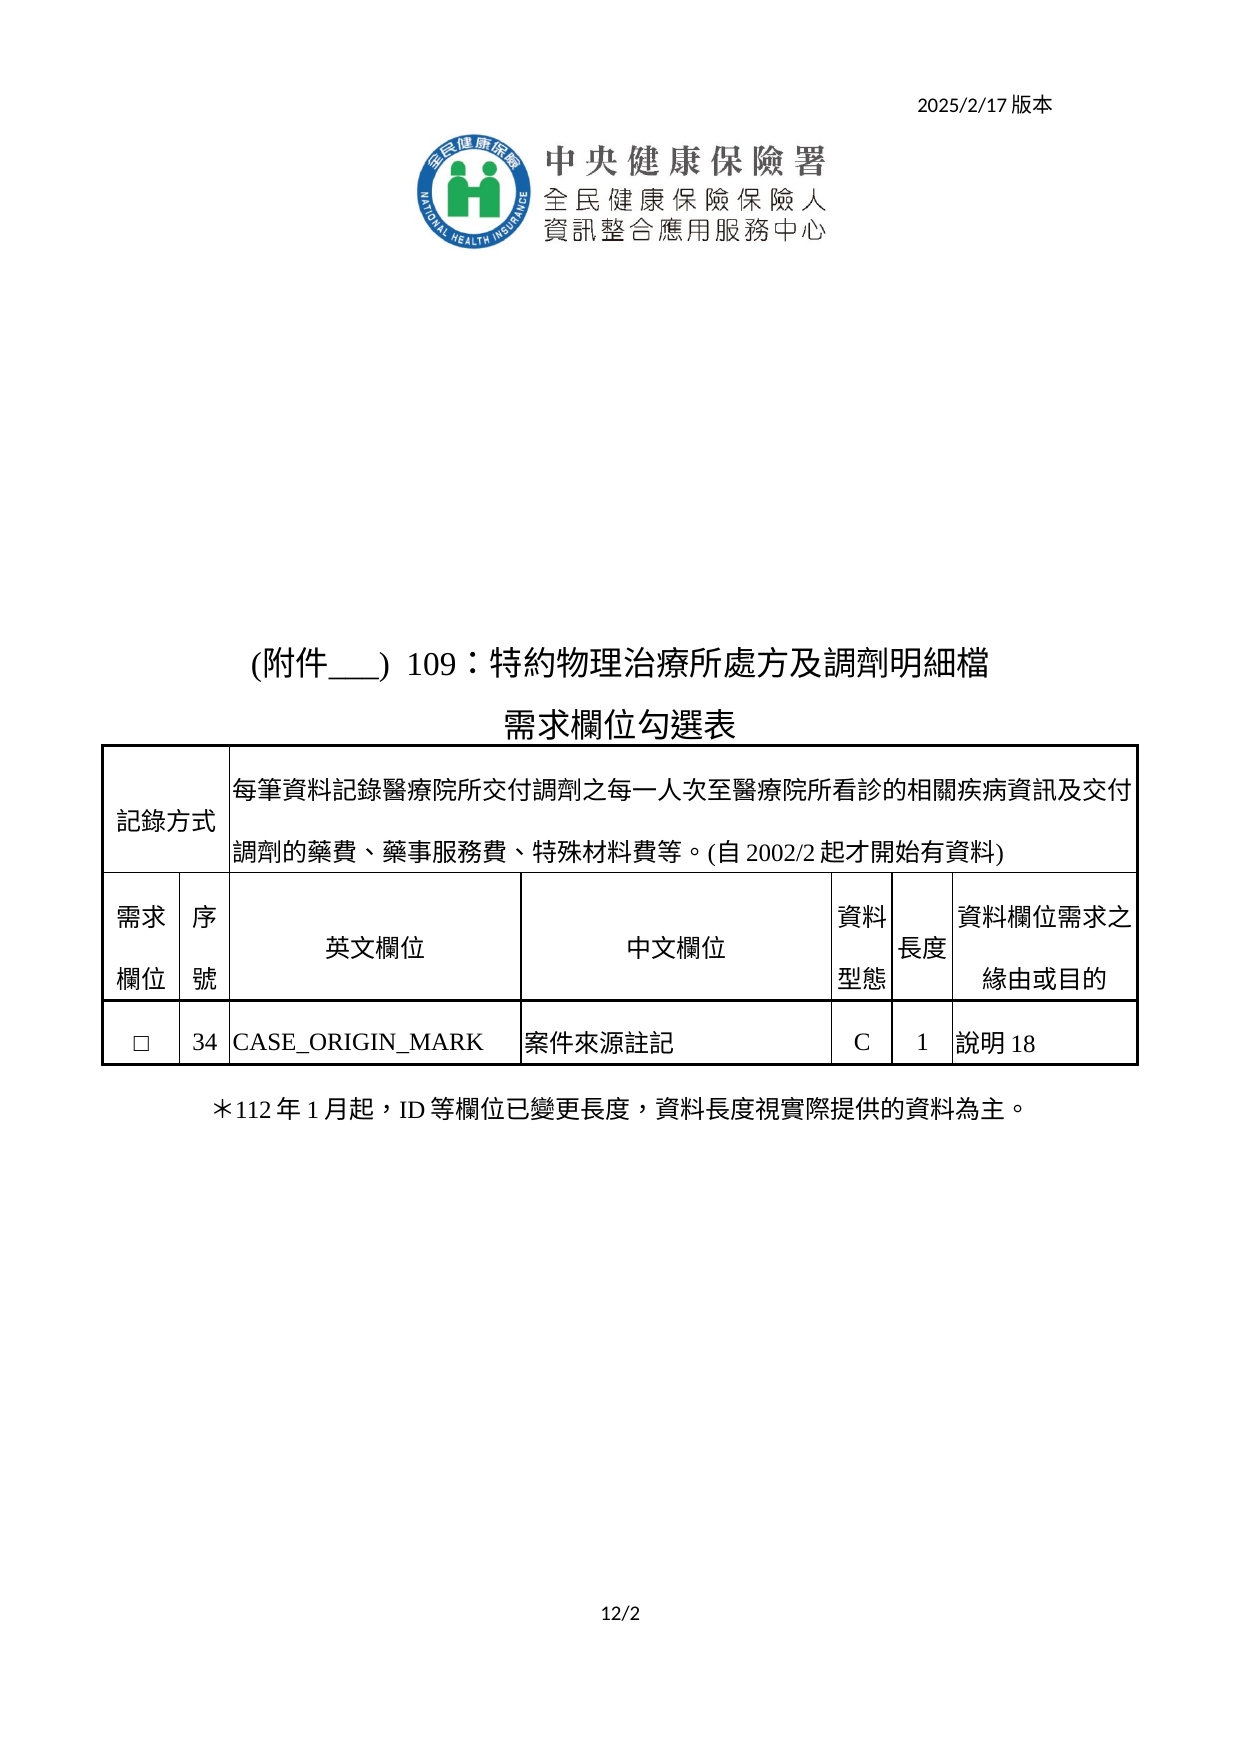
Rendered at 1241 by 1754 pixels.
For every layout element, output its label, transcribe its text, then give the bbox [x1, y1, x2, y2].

table_cell 1 [893, 1002, 952, 1062]
table_cell 每筆資料記錄醫療院所交付調劑之每一人次至醫療院所看診的相關疾病資訊及交付調劑的藥費、藥事服務費、特殊材料費等。(自2002/2起才開始有資料) [230, 747, 1136, 872]
table_cell CASE_ORIGIN_MARK [230, 1002, 520, 1062]
table_cell 資料型態 [832, 873, 891, 998]
table_cell 說明18 [953, 1002, 1136, 1062]
table_cell 長度 [893, 873, 952, 998]
table_cell 記錄方式 [104, 747, 229, 872]
text ＊112年1月起，ID等欄位已變更長度，資料長度視實際提供的資料為主。 [187, 1066, 1053, 1128]
table_cell 序 號 [180, 873, 229, 998]
table_cell 中文欄位 [522, 873, 831, 998]
table_cell 資料欄位需求之 緣由或目的 [953, 873, 1136, 998]
table_cell 英文欄位 [230, 873, 520, 998]
table_cell C [832, 1002, 891, 1062]
table_cell □ [104, 1002, 179, 1062]
table_cell 需求欄位 [104, 873, 179, 998]
table_cell 34 [180, 1002, 229, 1062]
table_cell 案件來源註記 [522, 1002, 831, 1062]
table_header (附件___) 109：特約物理治療所處方及調劑明細檔 需求欄位勾選表 [103, 619, 1138, 744]
